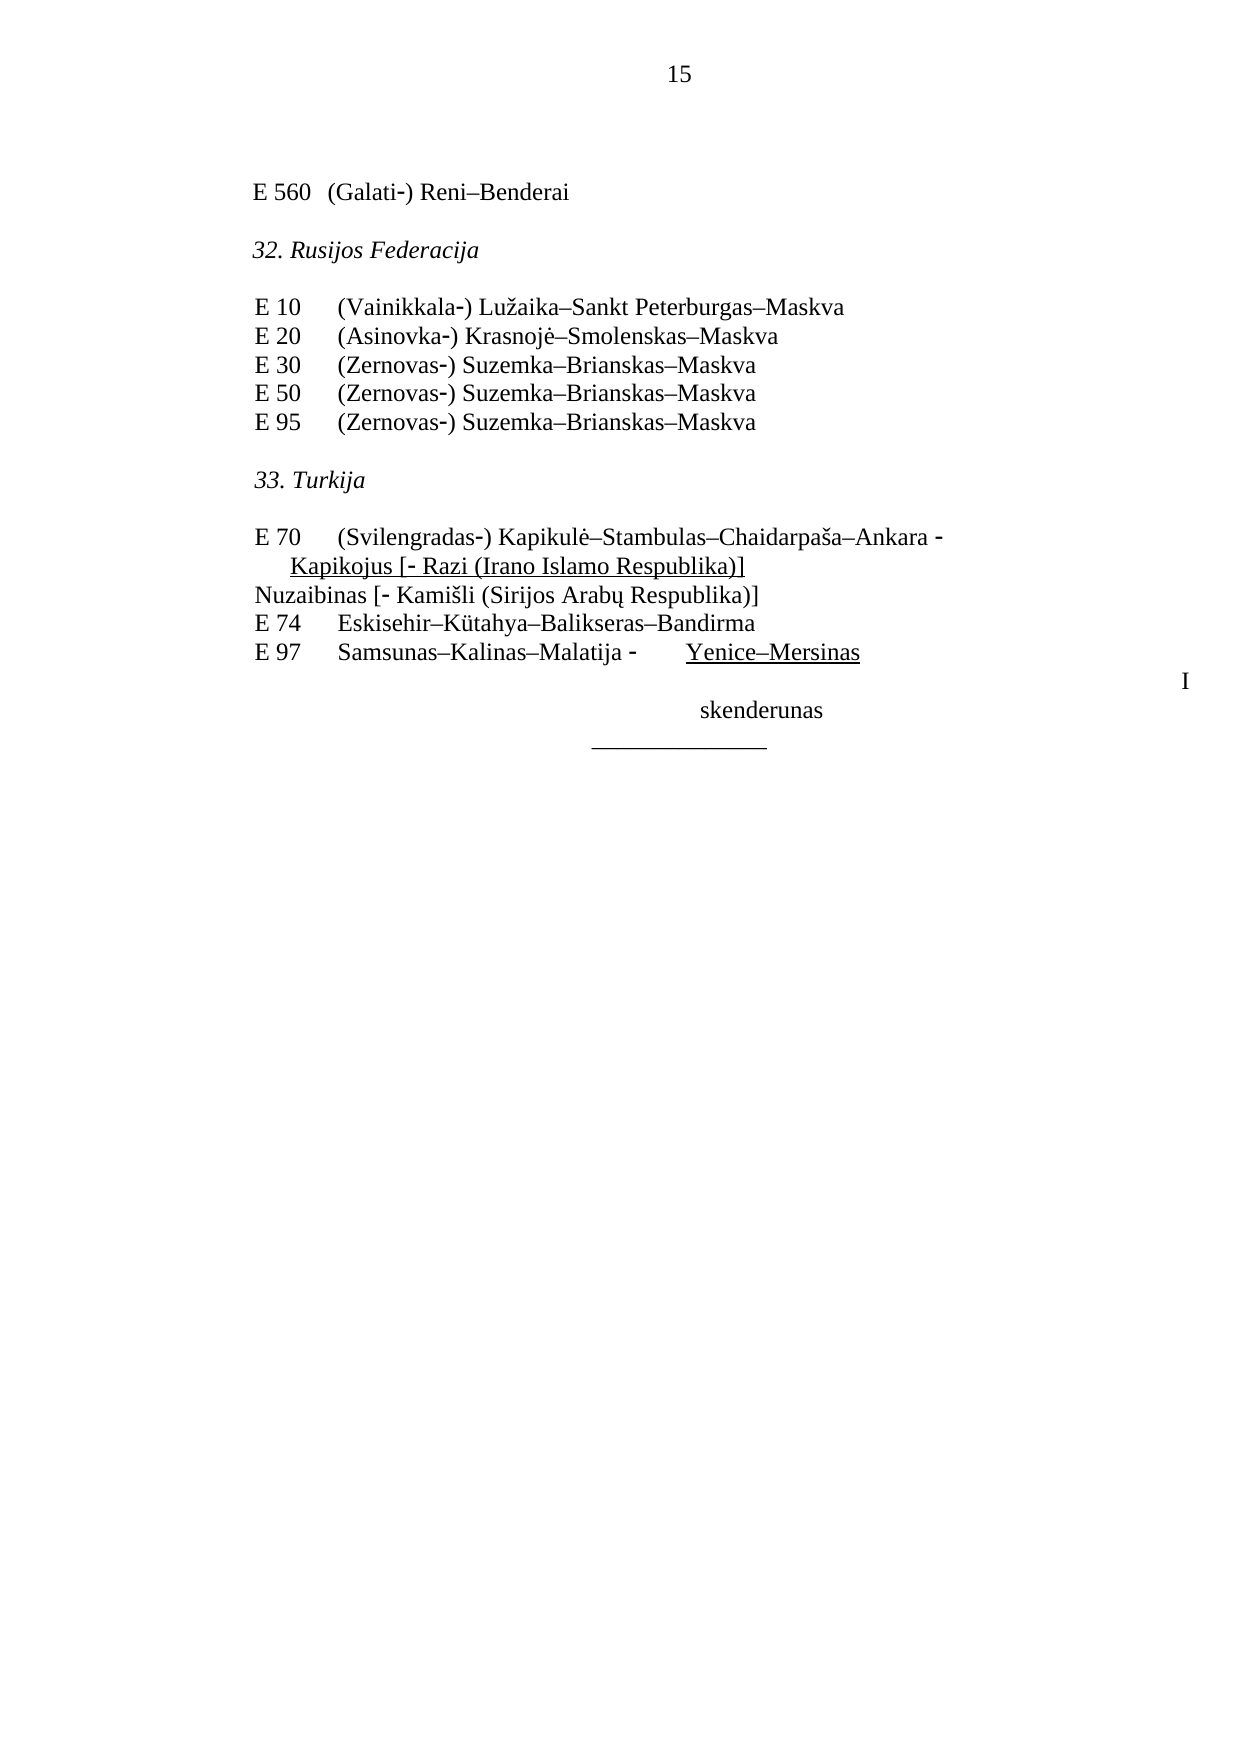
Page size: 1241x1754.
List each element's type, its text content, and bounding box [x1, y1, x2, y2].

text Nuzaibinas [ Kamišli (Sirijos Arabų Respublika)] [254, 580, 1181, 608]
text E 74 Eskisehir–Kütahya–Balikseras–Bandirma [254, 608, 1181, 637]
text Iskenderunas [700, 666, 1181, 723]
text ______________ [177, 723, 1181, 752]
text 32. Rusijos Federacija [252, 235, 1181, 263]
text E 95 (Zernovas) Suzemka–Brianskas–Maskva [254, 407, 1181, 436]
text E 70 (Svilengradas) Kapikulė–Stambulas–Chaidarpaša–Ankara  [254, 522, 1181, 551]
text E 50 (Zernovas) Suzemka–Brianskas–Maskva [254, 378, 1181, 407]
text E 10 (Vainikkala) Lužaika–Sankt Peterburgas–Maskva [254, 292, 1181, 321]
text E 30 (Zernovas) Suzemka–Brianskas–Maskva [254, 350, 1181, 378]
text E 97 Samsunas–Kalinas–Malatija  Yenice–Mersinas [254, 637, 1181, 666]
text Kapikojus [ Razi (Irano Islamo Respublika)] [290, 551, 1181, 580]
text E 20 (Asinovka) Krasnojė–Smolenskas–Maskva [254, 321, 1181, 350]
text 33. Turkija [254, 465, 1181, 493]
text E 560 (Galati) Reni–Benderai [252, 177, 1181, 206]
